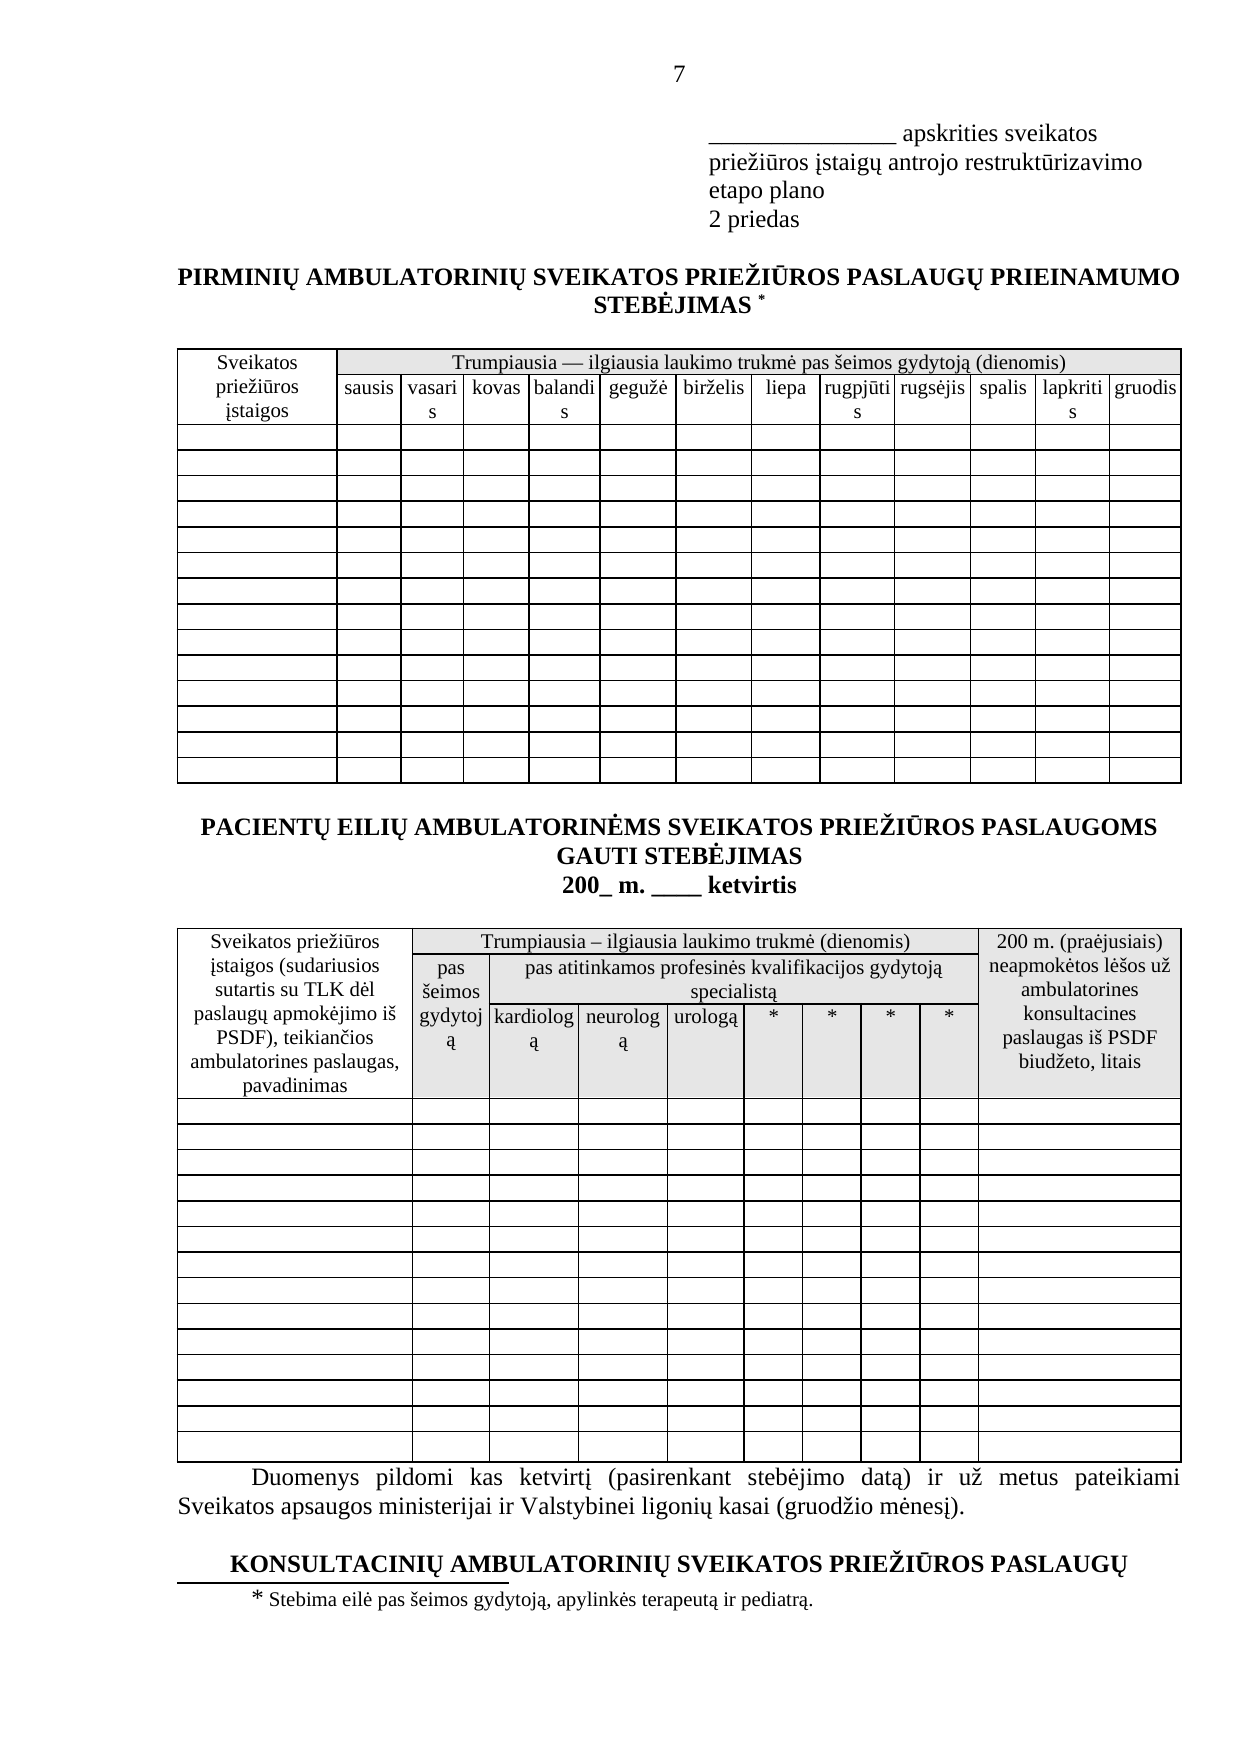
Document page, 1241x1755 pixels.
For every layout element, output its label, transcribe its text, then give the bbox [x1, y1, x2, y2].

table_cell [413, 1381, 417, 1405]
table_cell [890, 707, 894, 731]
table_cell [663, 1407, 667, 1431]
table_cell [485, 1304, 489, 1328]
table_cell [408, 1150, 412, 1174]
table_cell [895, 656, 899, 680]
table_cell [798, 1278, 802, 1302]
table_cell [485, 1330, 489, 1354]
table_cell [966, 758, 970, 782]
table_cell [485, 1381, 489, 1405]
table_cell [408, 1330, 412, 1354]
table_cell [974, 1330, 978, 1354]
table_cell [663, 1176, 667, 1200]
table_cell [890, 579, 894, 603]
table_cell [408, 1407, 412, 1431]
table_cell [1105, 630, 1109, 654]
table_cell [408, 1202, 412, 1226]
text etapo plano [177, 176, 1181, 204]
table_cell [747, 656, 751, 680]
table_cell [803, 1125, 807, 1149]
table_cell [798, 1381, 802, 1405]
table_cell [890, 502, 894, 526]
table_cell [1110, 425, 1114, 449]
table_cell [966, 605, 970, 628]
table_cell [798, 1150, 802, 1174]
table_cell [574, 1253, 578, 1277]
table_cell [1031, 579, 1035, 603]
table_cell [1105, 681, 1109, 705]
table_cell [413, 1304, 417, 1328]
table_cell [464, 656, 468, 680]
table_cell [178, 1432, 412, 1461]
table_cell [895, 733, 899, 757]
table_cell [1036, 502, 1040, 526]
table_cell [524, 553, 528, 577]
table_cell [408, 1278, 412, 1302]
table_cell [485, 1278, 489, 1302]
table_cell * [803, 1005, 860, 1097]
table_cell [1105, 707, 1109, 731]
table_cell [798, 1176, 802, 1200]
table_cell [890, 553, 894, 577]
table_cell [966, 681, 970, 705]
table_cell [1110, 502, 1114, 526]
table_cell [921, 1432, 978, 1461]
table_cell [803, 1278, 807, 1302]
table_cell pas atitinkamos profesinės kvalifikacijos gydytoją specialistą [490, 955, 978, 1003]
table_cell [1110, 476, 1114, 500]
table_cell [485, 1125, 489, 1149]
table_cell [459, 579, 463, 603]
table_cell kovas [464, 375, 528, 423]
table_cell [459, 451, 463, 475]
table_cell [890, 758, 894, 782]
table_cell [524, 476, 528, 500]
table_cell [663, 1381, 667, 1405]
table_cell [1031, 630, 1035, 654]
table_cell [668, 1150, 672, 1174]
table_cell [752, 733, 756, 757]
table_cell [890, 630, 894, 654]
table_cell [966, 528, 970, 552]
table_cell [459, 733, 463, 757]
table_cell [966, 630, 970, 654]
table_header Trumpiausia — ilgiausia laukimo trukmė pas šeimos gydytoją (dienomis) [338, 350, 1180, 374]
table_cell [464, 733, 468, 757]
table_cell [1036, 425, 1040, 449]
table_cell [663, 1227, 667, 1251]
table_cell [1110, 630, 1114, 654]
table_cell [413, 1278, 417, 1302]
table_cell [1031, 502, 1035, 526]
table_cell [668, 1278, 672, 1302]
table_cell [1031, 707, 1035, 731]
table_cell [459, 425, 463, 449]
table_cell birželis [677, 375, 751, 423]
table_cell [459, 681, 463, 705]
table_cell [803, 1227, 807, 1251]
table_cell [890, 681, 894, 705]
table_cell [798, 1227, 802, 1251]
table_cell [803, 1202, 807, 1226]
table_cell [974, 1253, 978, 1277]
table_cell [485, 1176, 489, 1200]
text PACIENTŲ EILIŲ AMBULATORINĖMS SVEIKATOS PRIEŽIŪROS PASLAUGOMS GAUTI STEBĖJIMAS [177, 812, 1181, 870]
table_cell [974, 1381, 978, 1405]
table_cell [966, 733, 970, 757]
table_cell [747, 707, 751, 731]
table_cell [803, 1432, 860, 1461]
table_cell [668, 1355, 672, 1379]
table_cell [1036, 476, 1040, 500]
table_cell [1031, 656, 1035, 680]
table_cell [974, 1150, 978, 1174]
table_cell [574, 1176, 578, 1200]
table_cell [1105, 553, 1109, 577]
table_cell [1110, 681, 1114, 705]
table_cell [803, 1304, 807, 1328]
table_cell [1036, 733, 1040, 757]
table_cell neurologą [579, 1005, 667, 1097]
table_cell [895, 681, 899, 705]
table_cell [890, 528, 894, 552]
table_cell [524, 707, 528, 731]
table_cell [752, 579, 756, 603]
table_cell [464, 630, 468, 654]
table_cell [524, 656, 528, 680]
table_cell [413, 1330, 417, 1354]
table_cell [974, 1176, 978, 1200]
table_cell [574, 1381, 578, 1405]
table_cell [413, 1099, 417, 1123]
table_cell [464, 681, 468, 705]
table_cell [413, 1432, 489, 1461]
table_cell [574, 1330, 578, 1354]
table_cell [413, 1202, 417, 1226]
table_cell [747, 733, 751, 757]
table_cell [895, 579, 899, 603]
table_cell [413, 1125, 417, 1149]
table_cell [459, 476, 463, 500]
table_cell [668, 1176, 672, 1200]
table_cell [663, 1099, 667, 1123]
table_cell [459, 656, 463, 680]
table_cell [895, 528, 899, 552]
text _______________ apskrities sveikatos [177, 118, 1181, 147]
text Duomenys pildomi kas ketvirtį (pasirenkant stebėjimo datą) ir už metus pateikiami Sveikatos apsaugos ministerijai ir Valstybinei ligonių kasai (gruodžio mėnesį). [177, 1463, 1181, 1520]
table_cell [524, 758, 528, 782]
table_cell [459, 707, 463, 731]
table_cell [895, 630, 899, 654]
table_cell [663, 1330, 667, 1354]
table_cell [1031, 605, 1035, 628]
table_cell [668, 1202, 672, 1226]
table_cell [974, 1278, 978, 1302]
table_cell [574, 1150, 578, 1174]
text 2 priedas [177, 204, 1181, 233]
table_cell [485, 1150, 489, 1174]
table_cell [574, 1099, 578, 1123]
table_cell [1105, 476, 1109, 500]
table_cell [890, 733, 894, 757]
table_cell [668, 1304, 672, 1328]
table_cell [752, 476, 756, 500]
table_cell [895, 707, 899, 731]
table_cell [1036, 707, 1040, 731]
table_cell [1036, 579, 1040, 603]
table_cell [1105, 451, 1109, 475]
table_cell gruodis [1110, 375, 1180, 423]
table_cell [1031, 476, 1035, 500]
table_cell [464, 528, 468, 552]
table_cell [408, 1381, 412, 1405]
table_cell [890, 451, 894, 475]
table_cell [464, 502, 468, 526]
table_cell spalis [971, 375, 1035, 423]
table_cell [459, 630, 463, 654]
table_cell [798, 1355, 802, 1379]
table_cell [1036, 758, 1040, 782]
table_cell [895, 451, 899, 475]
table_cell [668, 1253, 672, 1277]
table_cell lapkritis [1036, 375, 1040, 423]
table_cell [752, 758, 756, 782]
table_cell [752, 502, 756, 526]
table_cell [1105, 528, 1109, 552]
table_cell [485, 1407, 489, 1431]
table_cell [413, 1227, 417, 1251]
table_cell [803, 1407, 807, 1431]
table_cell [798, 1330, 802, 1354]
table_cell [752, 707, 756, 731]
table_cell * [862, 1005, 919, 1097]
table_cell [1105, 605, 1109, 628]
text PIRMINIŲ AMBULATORINIŲ SVEIKATOS PRIEŽIŪROS PASLAUGŲ PRIEINAMUMO STEBĖJIMAS [177, 262, 1181, 319]
table_cell * [745, 1005, 802, 1097]
table_cell [464, 476, 468, 500]
table_cell [974, 1304, 978, 1328]
table_cell [1031, 451, 1035, 475]
table_cell [524, 733, 528, 757]
text priežiūros įstaigų antrojo restruktūrizavimo [177, 147, 1181, 176]
table_cell [485, 1202, 489, 1226]
table_cell kardiologą [490, 1005, 578, 1097]
table_cell [890, 605, 894, 628]
table_cell [413, 1355, 417, 1379]
table_cell [1105, 425, 1109, 449]
table_cell [798, 1304, 802, 1328]
table_cell [413, 1407, 417, 1431]
table_cell [966, 502, 970, 526]
table_cell [974, 1407, 978, 1431]
table_cell liepa [752, 375, 819, 423]
table_cell [798, 1202, 802, 1226]
table_cell [803, 1381, 807, 1405]
table_cell [1036, 656, 1040, 680]
table_cell [524, 630, 528, 654]
table_cell [895, 758, 899, 782]
table_cell [668, 1432, 743, 1461]
table_cell [1031, 733, 1035, 757]
table_cell [803, 1355, 807, 1379]
table_cell [408, 1304, 412, 1328]
table_cell [1110, 733, 1114, 757]
table_cell [663, 1253, 667, 1277]
table_cell [747, 425, 751, 449]
table_cell [798, 1253, 802, 1277]
table_cell [574, 1355, 578, 1379]
table_cell [798, 1125, 802, 1149]
table_cell [803, 1330, 807, 1354]
table_cell [798, 1407, 802, 1431]
table_cell [966, 707, 970, 731]
table_cell [464, 579, 468, 603]
table_cell [408, 1253, 412, 1277]
table_cell [490, 1432, 578, 1461]
table_cell [485, 1355, 489, 1379]
table_cell [966, 425, 970, 449]
table_cell [895, 502, 899, 526]
table_header Sveikatos priežiūros įstaigos [178, 350, 336, 423]
table_cell [1036, 451, 1040, 475]
table_cell [1105, 656, 1109, 680]
table_cell [1031, 528, 1035, 552]
table_cell [485, 1099, 489, 1123]
table_cell [579, 1432, 667, 1461]
table_cell [974, 1099, 978, 1123]
table_cell [974, 1202, 978, 1226]
table_cell [803, 1150, 807, 1174]
table_cell [1110, 758, 1114, 782]
table_cell [524, 579, 528, 603]
table_cell [459, 553, 463, 577]
table_cell [1036, 605, 1040, 628]
table_cell [1110, 528, 1114, 552]
table_cell [1031, 425, 1035, 449]
table_cell [895, 553, 899, 577]
table_cell [1031, 553, 1035, 577]
table_cell rugsėjis [895, 375, 970, 423]
table_cell [1036, 630, 1040, 654]
table_cell [752, 425, 756, 449]
table_cell [459, 605, 463, 628]
table_cell [895, 476, 899, 500]
table_cell [803, 1253, 807, 1277]
table_cell [668, 1227, 672, 1251]
table_cell [524, 502, 528, 526]
table_cell [798, 1099, 802, 1123]
table_cell [862, 1432, 919, 1461]
table_header 200 m. (praėjusiais) neapmokėtos lėšos už ambulatorines konsultacines paslaugas iš PSDF biudžeto, litais [979, 929, 1180, 1097]
table_cell [524, 451, 528, 475]
table_cell [408, 1227, 412, 1251]
table_cell [974, 1355, 978, 1379]
table_cell [747, 630, 751, 654]
table_cell [1105, 579, 1109, 603]
table_cell [668, 1381, 672, 1405]
table_cell [408, 1176, 412, 1200]
table_cell [974, 1227, 978, 1251]
table_cell [966, 553, 970, 577]
table_cell sausis [338, 375, 400, 423]
table_cell [459, 528, 463, 552]
table_cell [752, 528, 756, 552]
table_cell [459, 502, 463, 526]
table_cell [1105, 733, 1109, 757]
table_cell [966, 579, 970, 603]
table_cell urologą [668, 1005, 743, 1097]
table_cell [524, 528, 528, 552]
table_cell [485, 1253, 489, 1277]
table_cell gegužė [601, 375, 675, 423]
table_cell [803, 1176, 807, 1200]
table_cell [1036, 681, 1040, 705]
table_cell [408, 1125, 412, 1149]
table_cell [464, 425, 468, 449]
table_cell [752, 681, 756, 705]
text KONSULTACINIŲ AMBULATORINIŲ SVEIKATOS PRIEŽIŪROS PASLAUGŲ [177, 1549, 1181, 1577]
table_cell [752, 630, 756, 654]
table_cell [1110, 707, 1114, 731]
table_cell [1110, 579, 1114, 603]
table_cell [752, 451, 756, 475]
table_cell [464, 605, 468, 628]
table_cell [413, 1150, 417, 1174]
table_cell [895, 425, 899, 449]
table_cell [1110, 656, 1114, 680]
table_cell [668, 1407, 672, 1431]
table_cell [747, 502, 751, 526]
table_cell [668, 1125, 672, 1149]
table_cell [464, 707, 468, 731]
table_cell [803, 1099, 807, 1123]
table_cell [485, 1227, 489, 1251]
table_cell [408, 1355, 412, 1379]
table_cell [663, 1278, 667, 1302]
table_cell [574, 1304, 578, 1328]
table_cell [464, 553, 468, 577]
table_cell [574, 1202, 578, 1226]
table_cell [668, 1330, 672, 1354]
table_cell [524, 425, 528, 449]
table_cell [895, 605, 899, 628]
table_cell [668, 1099, 672, 1123]
table_cell [413, 1253, 417, 1277]
table_cell [1036, 553, 1040, 577]
table_cell vasaris [459, 375, 463, 423]
text Stebima eilė pas šeimos gydytoją, apylinkės terapeutą ir pediatrą. [177, 1583, 1181, 1612]
table_cell [747, 758, 751, 782]
table_cell [1105, 502, 1109, 526]
table_cell [408, 1099, 412, 1123]
table_cell [413, 1176, 417, 1200]
table_cell [890, 425, 894, 449]
table_cell [1031, 758, 1035, 782]
table_cell [524, 605, 528, 628]
table_cell * [921, 1005, 978, 1097]
table_header Trumpiausia – ilgiausia laukimo trukmė (dienomis) [413, 929, 978, 953]
table_cell [747, 681, 751, 705]
table_cell [574, 1407, 578, 1431]
table_cell [574, 1278, 578, 1302]
table_cell [464, 451, 468, 475]
table_cell [663, 1150, 667, 1174]
table_cell [459, 758, 463, 782]
table_cell [752, 553, 756, 577]
table_cell [745, 1432, 802, 1461]
table_cell [966, 451, 970, 475]
table_cell pas šeimos gydytoją [413, 955, 489, 1097]
table_cell [747, 476, 751, 500]
table_cell [574, 1227, 578, 1251]
table_cell rugpjūtis [890, 375, 894, 423]
table_cell [752, 605, 756, 628]
table_cell [747, 451, 751, 475]
table_cell [663, 1304, 667, 1328]
table_cell [524, 681, 528, 705]
table_cell [1036, 528, 1040, 552]
table_cell [574, 1125, 578, 1149]
table_cell [1110, 451, 1114, 475]
table_cell [464, 758, 468, 782]
table_cell [663, 1202, 667, 1226]
table_cell [1110, 553, 1114, 577]
table_cell [747, 579, 751, 603]
table_cell [663, 1125, 667, 1149]
table_cell [752, 656, 756, 680]
table_cell [966, 476, 970, 500]
table_cell [890, 656, 894, 680]
table_cell lapkritis [1105, 375, 1109, 423]
table_cell [1105, 758, 1109, 782]
table_cell [663, 1355, 667, 1379]
table_cell [966, 656, 970, 680]
text 200_ m. ____ ketvirtis [177, 870, 1181, 899]
table_cell [1110, 605, 1114, 628]
table_cell [974, 1125, 978, 1149]
table_cell [890, 476, 894, 500]
table_cell [747, 528, 751, 552]
table_cell [747, 553, 751, 577]
table_cell [1031, 681, 1035, 705]
table_cell [747, 605, 751, 628]
